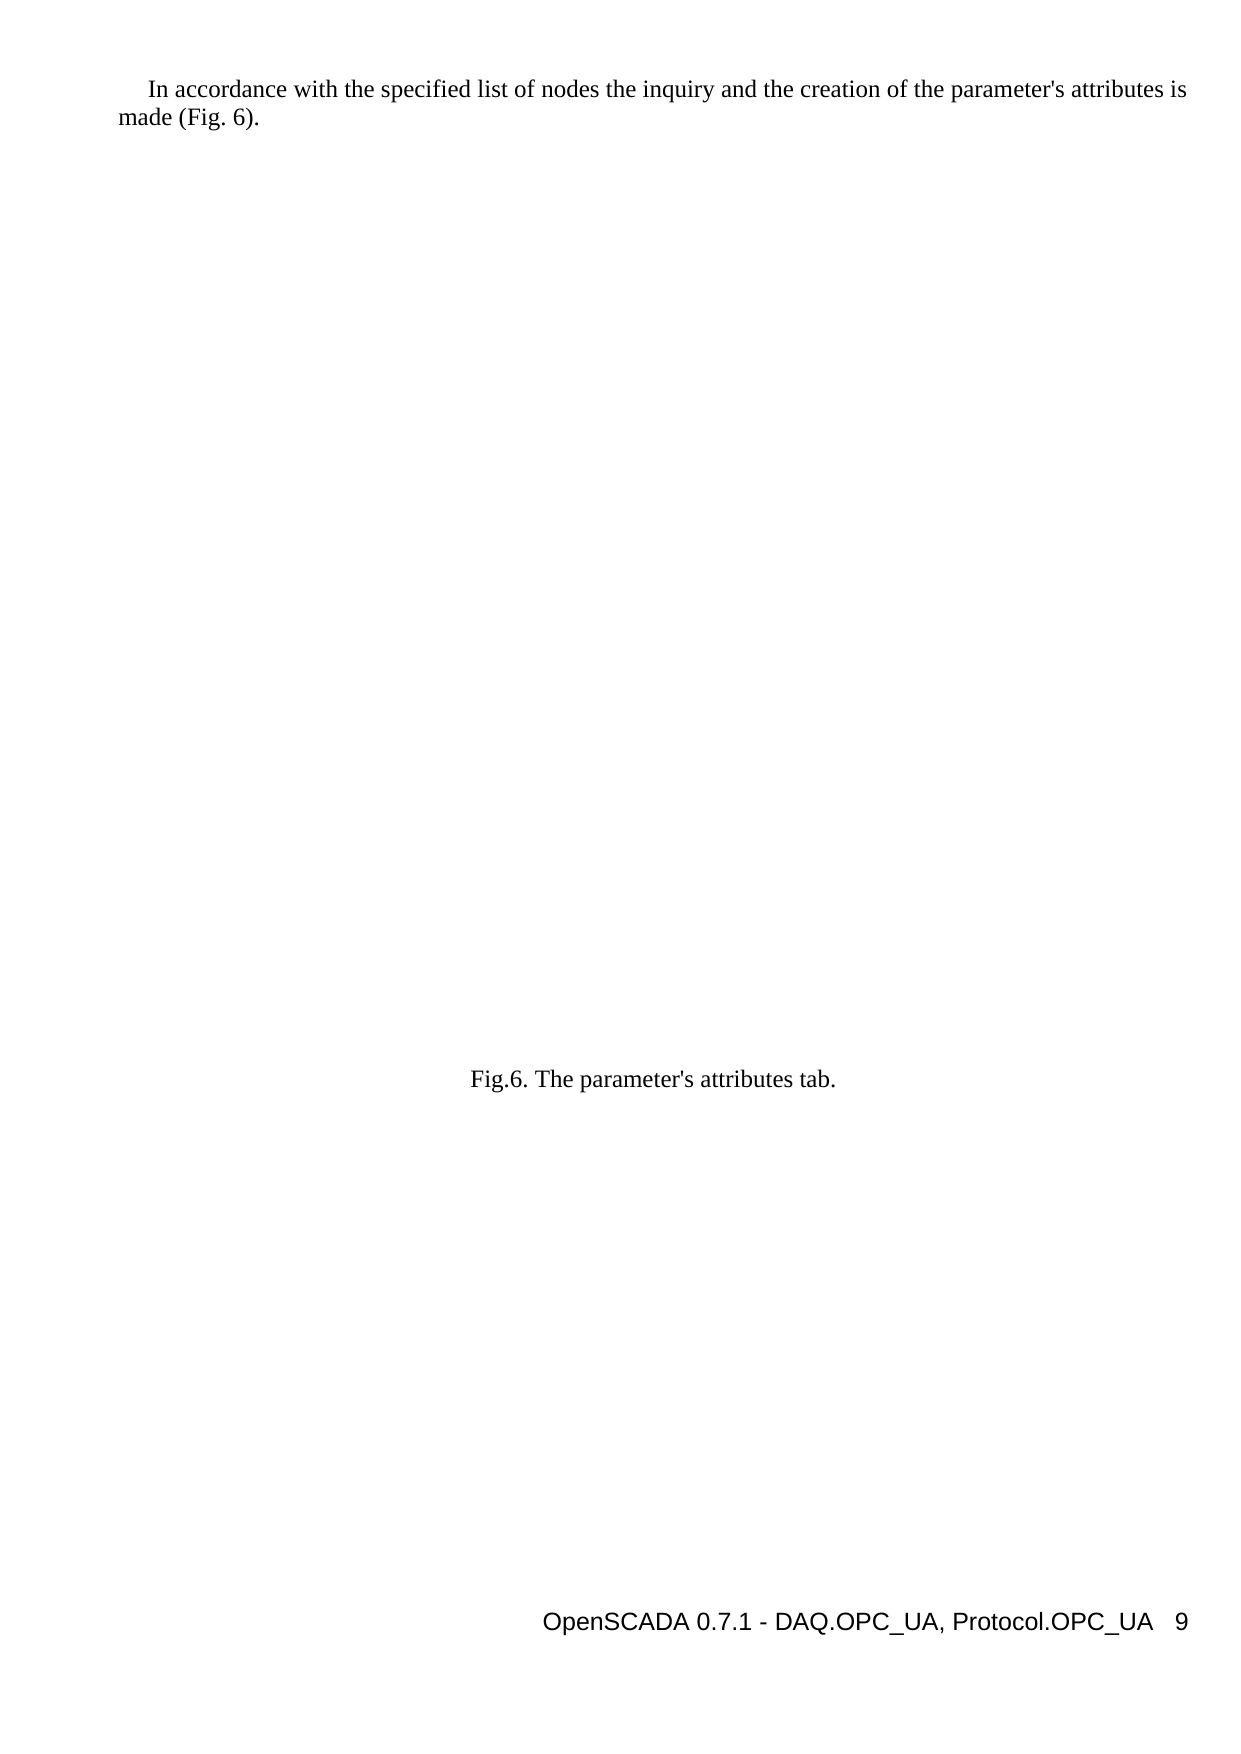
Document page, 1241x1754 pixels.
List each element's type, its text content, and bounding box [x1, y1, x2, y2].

text In accordance with the specified list of nodes the inquiry and the creation of the parameter's attributes is made (Fig. 6). [118, 75, 1188, 130]
text Fig.6. The parameter's attributes tab. [118, 143, 1188, 1092]
